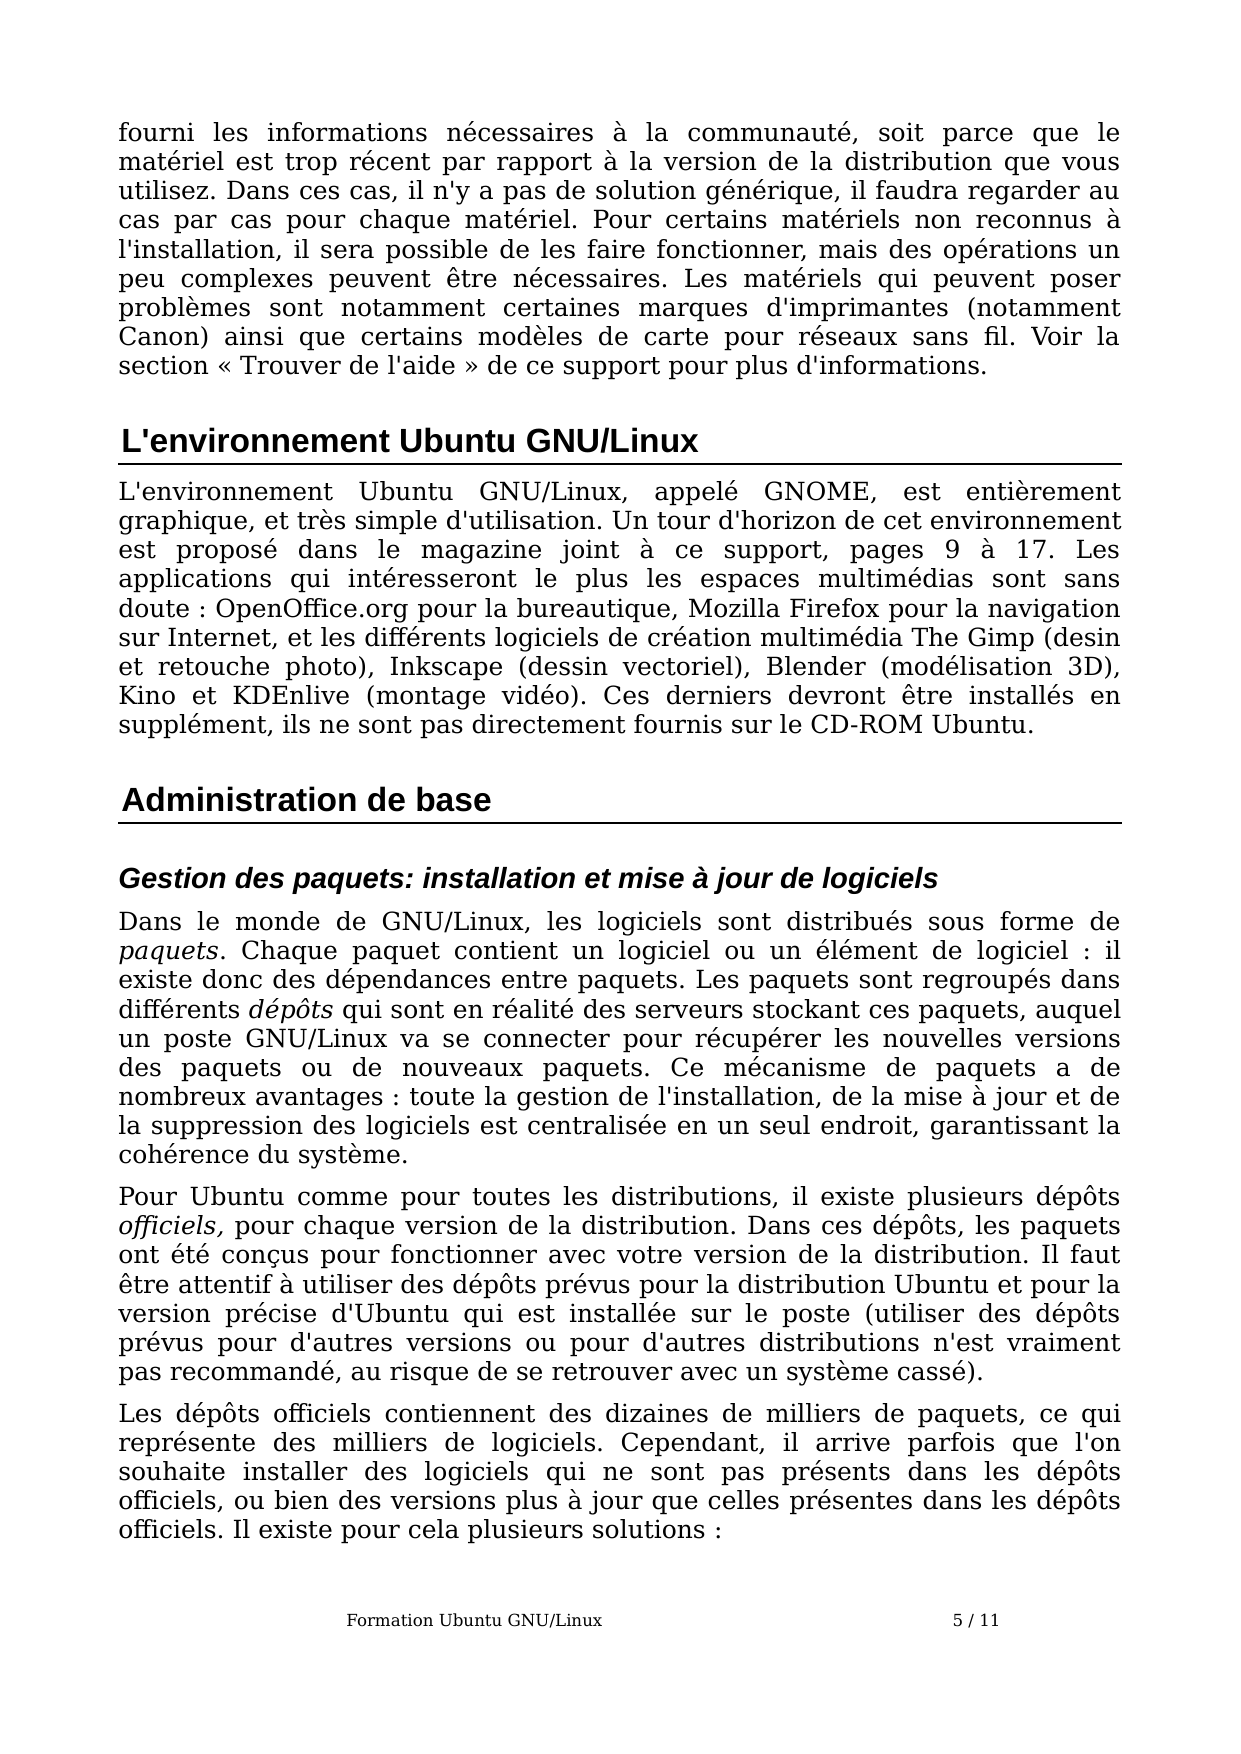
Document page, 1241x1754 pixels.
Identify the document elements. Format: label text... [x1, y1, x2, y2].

subtitle Administration de base [118, 777, 1122, 822]
subtitle Gestion des paquets: installation et mise à jour de logiciels [118, 861, 1122, 895]
subtitle L'environnement Ubuntu GNU/Linux [118, 418, 1122, 463]
text Pour Ubuntu comme pour toutes les distributions, il existe plusieurs dépôts officiels, pour chaque version de la distribution. Dans ces dépôts, les paquets ont été conçus pour fonctionner avec votre version de la distribution. Il faut être attentif à utiliser des dépôts prévus pour la distribution Ubuntu et pour la version précise d'Ubuntu qui est installée sur le poste (utiliser des dépôts prévus pour d'autres versions ou pour d'autres distributions n'est vraiment pas recommandé, au risque de se retrouver avec un système cassé). [118, 1182, 1122, 1386]
text fourni les informations nécessaires à la communauté, soit parce que le matériel est trop récent par rapport à la version de la distribution que vous utilisez. Dans ces cas, il n'y a pas de solution générique, il faudra regarder au cas par cas pour chaque matériel. Pour certains matériels non reconnus à l'installation, il sera possible de les faire fonctionner, mais des opérations un peu complexes peuvent être nécessaires. Les matériels qui peuvent poser problèmes sont notamment certaines marques d'imprimantes (notamment Canon) ainsi que certains modèles de carte pour réseaux sans fil. Voir la section « Trouver de l'aide » de ce support pour plus d'informations. [118, 118, 1122, 381]
text Dans le monde de GNU/Linux, les logiciels sont distribués sous forme de paquets. Chaque paquet contient un logiciel ou un élément de logiciel : il existe donc des dépendances entre paquets. Les paquets sont regroupés dans différents dépôts qui sont en réalité des serveurs stockant ces paquets, auquel un poste GNU/Linux va se connecter pour récupérer les nouvelles versions des paquets ou de nouveaux paquets. Ce mécanisme de paquets a de nombreux avantages : toute la gestion de l'installation, de la mise à jour et de la suppression des logiciels est centralisée en un seul endroit, garantissant la cohérence du système. [118, 907, 1122, 1170]
text Les dépôts officiels contiennent des dizaines de milliers de paquets, ce qui représente des milliers de logiciels. Cependant, il arrive parfois que l'on souhaite installer des logiciels qui ne sont pas présents dans les dépôts officiels, ou bien des versions plus à jour que celles présentes dans les dépôts officiels. Il existe pour cela plusieurs solutions : [118, 1399, 1122, 1545]
text L'environnement Ubuntu GNU/Linux, appelé GNOME, est entièrement graphique, et très simple d'utilisation. Un tour d'horizon de cet environnement est proposé dans le magazine joint à ce support, pages 9 à 17. Les applications qui intéresseront le plus les espaces multimédias sont sans doute : OpenOffice.org pour la bureautique, Mozilla Firefox pour la navigation sur Internet, et les différents logiciels de création multimédia The Gimp (desin et retouche photo), Inkscape (dessin vectoriel), Blender (modélisation 3D), Kino et KDEnlive (montage vidéo). Ces derniers devront être installés en supplément, ils ne sont pas directement fournis sur le CD-ROM Ubuntu. [118, 477, 1122, 740]
